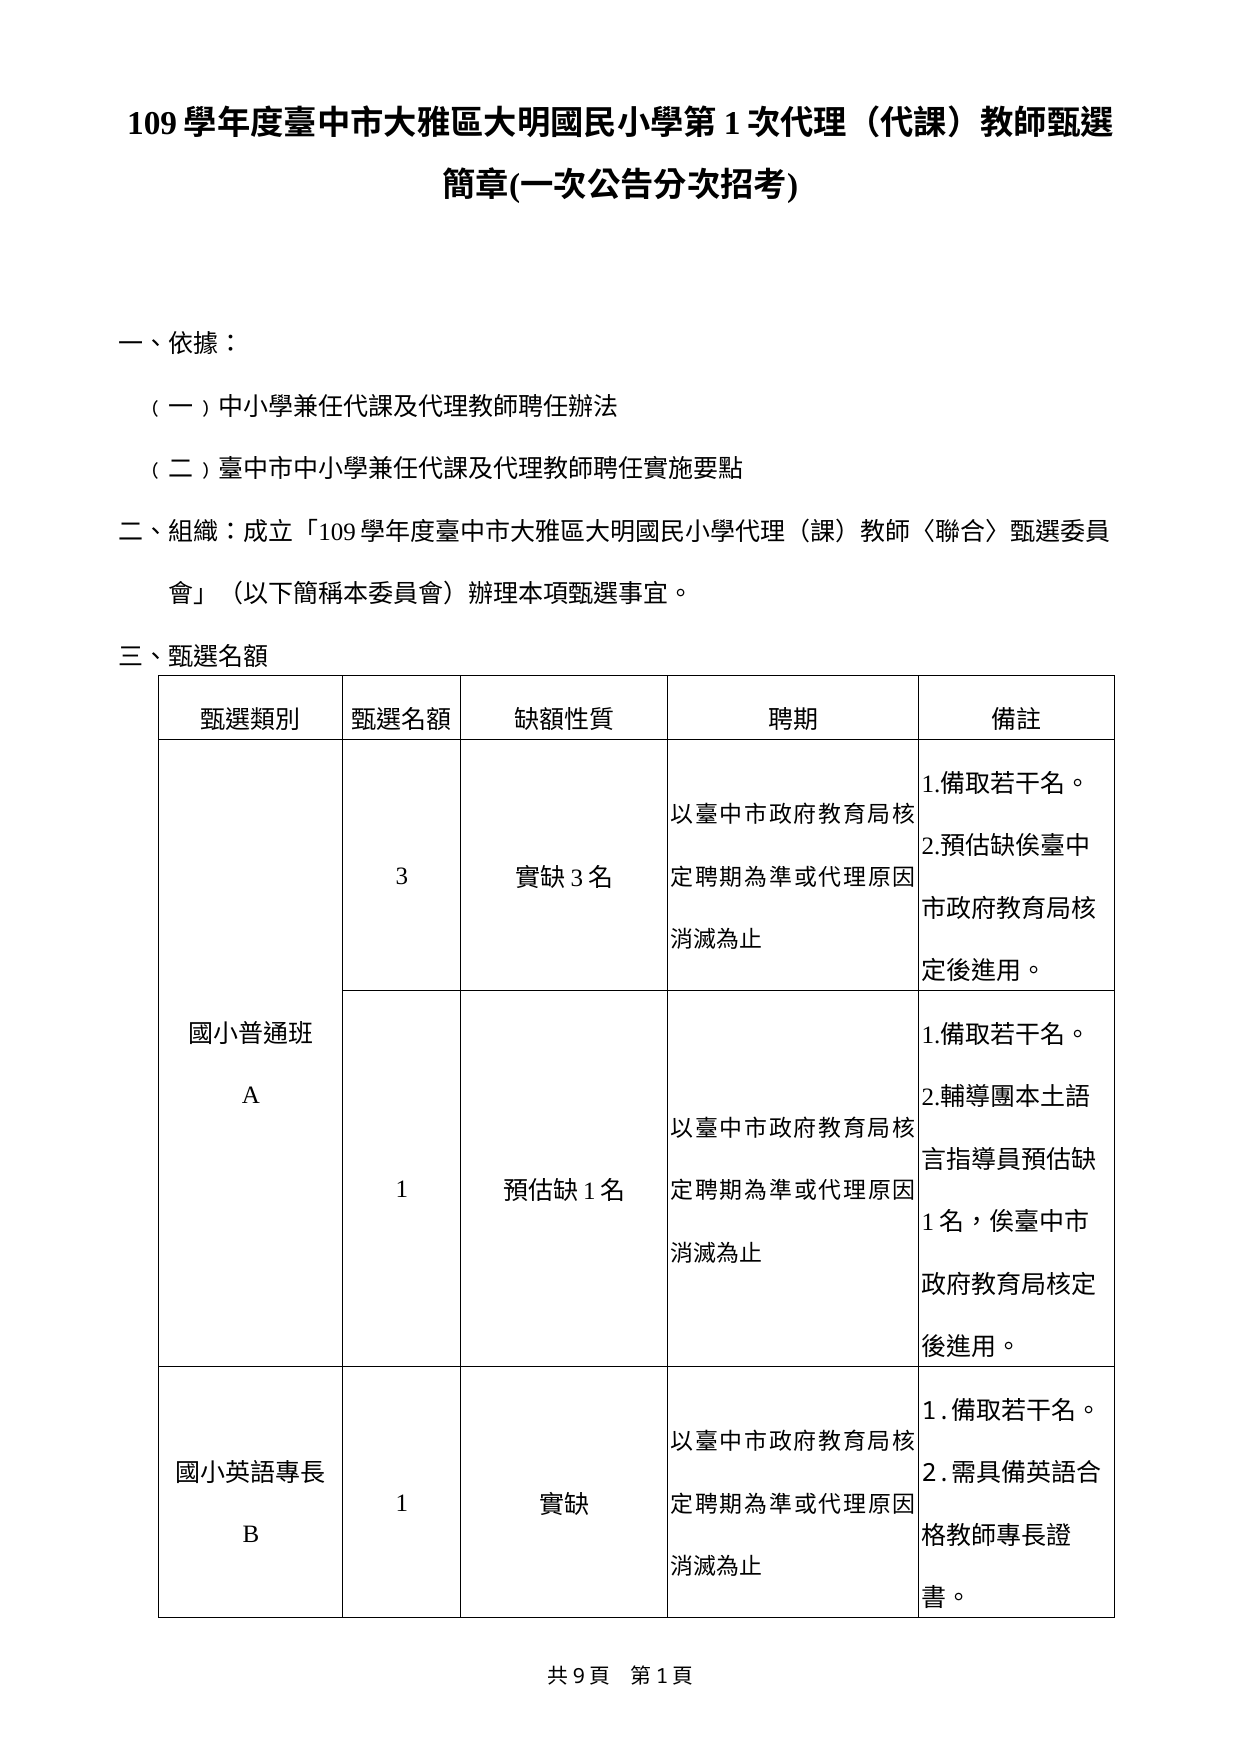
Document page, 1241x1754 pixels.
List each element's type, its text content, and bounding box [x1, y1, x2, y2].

text 109學年度臺中市大雅區大明國民小學第1次代理（代課）教師甄選簡章(一次公告分次招考) [118, 78, 1122, 203]
table_cell 預估缺1名 [461, 991, 667, 1366]
table_cell 1.備取若干名。 2.輔導團本土語言指導員預估缺1名，俟臺中市政府教育局核定後進用。 [919, 991, 1114, 1366]
text 三、甄選名額 [118, 613, 1122, 675]
table_cell 1 [343, 1367, 460, 1617]
text ﹙二﹚臺中市中小學兼任代課及代理教師聘任實施要點 [143, 425, 1122, 488]
table_header 備註 [919, 676, 1114, 739]
table_cell 1 [343, 991, 460, 1366]
table_cell 以臺中市政府教育局核定聘期為準或代理原因消滅為止 [668, 740, 918, 990]
table_cell 國小普通班 A [159, 740, 342, 1366]
table_cell 實缺3名 [461, 740, 667, 990]
table_header 甄選類別 [159, 676, 342, 739]
table_cell 國小英語專長 B [159, 1367, 342, 1617]
table_header 甄選名額 [343, 676, 460, 739]
table_cell 1.備取若干名。 2.預估缺俟臺中市政府教育局核定後進用。 [919, 740, 1114, 990]
table_cell 實缺 [461, 1367, 667, 1617]
text 二、組織：成立「109學年度臺中市大雅區大明國民小學代理（課）教師〈聯合〉甄選委員會」（以下簡稱本委員會）辦理本項甄選事宜。 [118, 488, 1122, 613]
table_cell 3 [343, 740, 460, 990]
text 一、依據： [118, 300, 1122, 363]
table_cell 以臺中市政府教育局核定聘期為準或代理原因消滅為止 [668, 1367, 918, 1617]
table_header 聘期 [668, 676, 918, 739]
table_cell 1.備取若干名。 2.需具備英語合格教師專長證書。 [919, 1367, 1114, 1617]
table_cell 以臺中市政府教育局核定聘期為準或代理原因消滅為止 [668, 991, 918, 1366]
table_header 缺額性質 [461, 676, 667, 739]
text ﹙一﹚中小學兼任代課及代理教師聘任辦法 [143, 363, 1122, 425]
